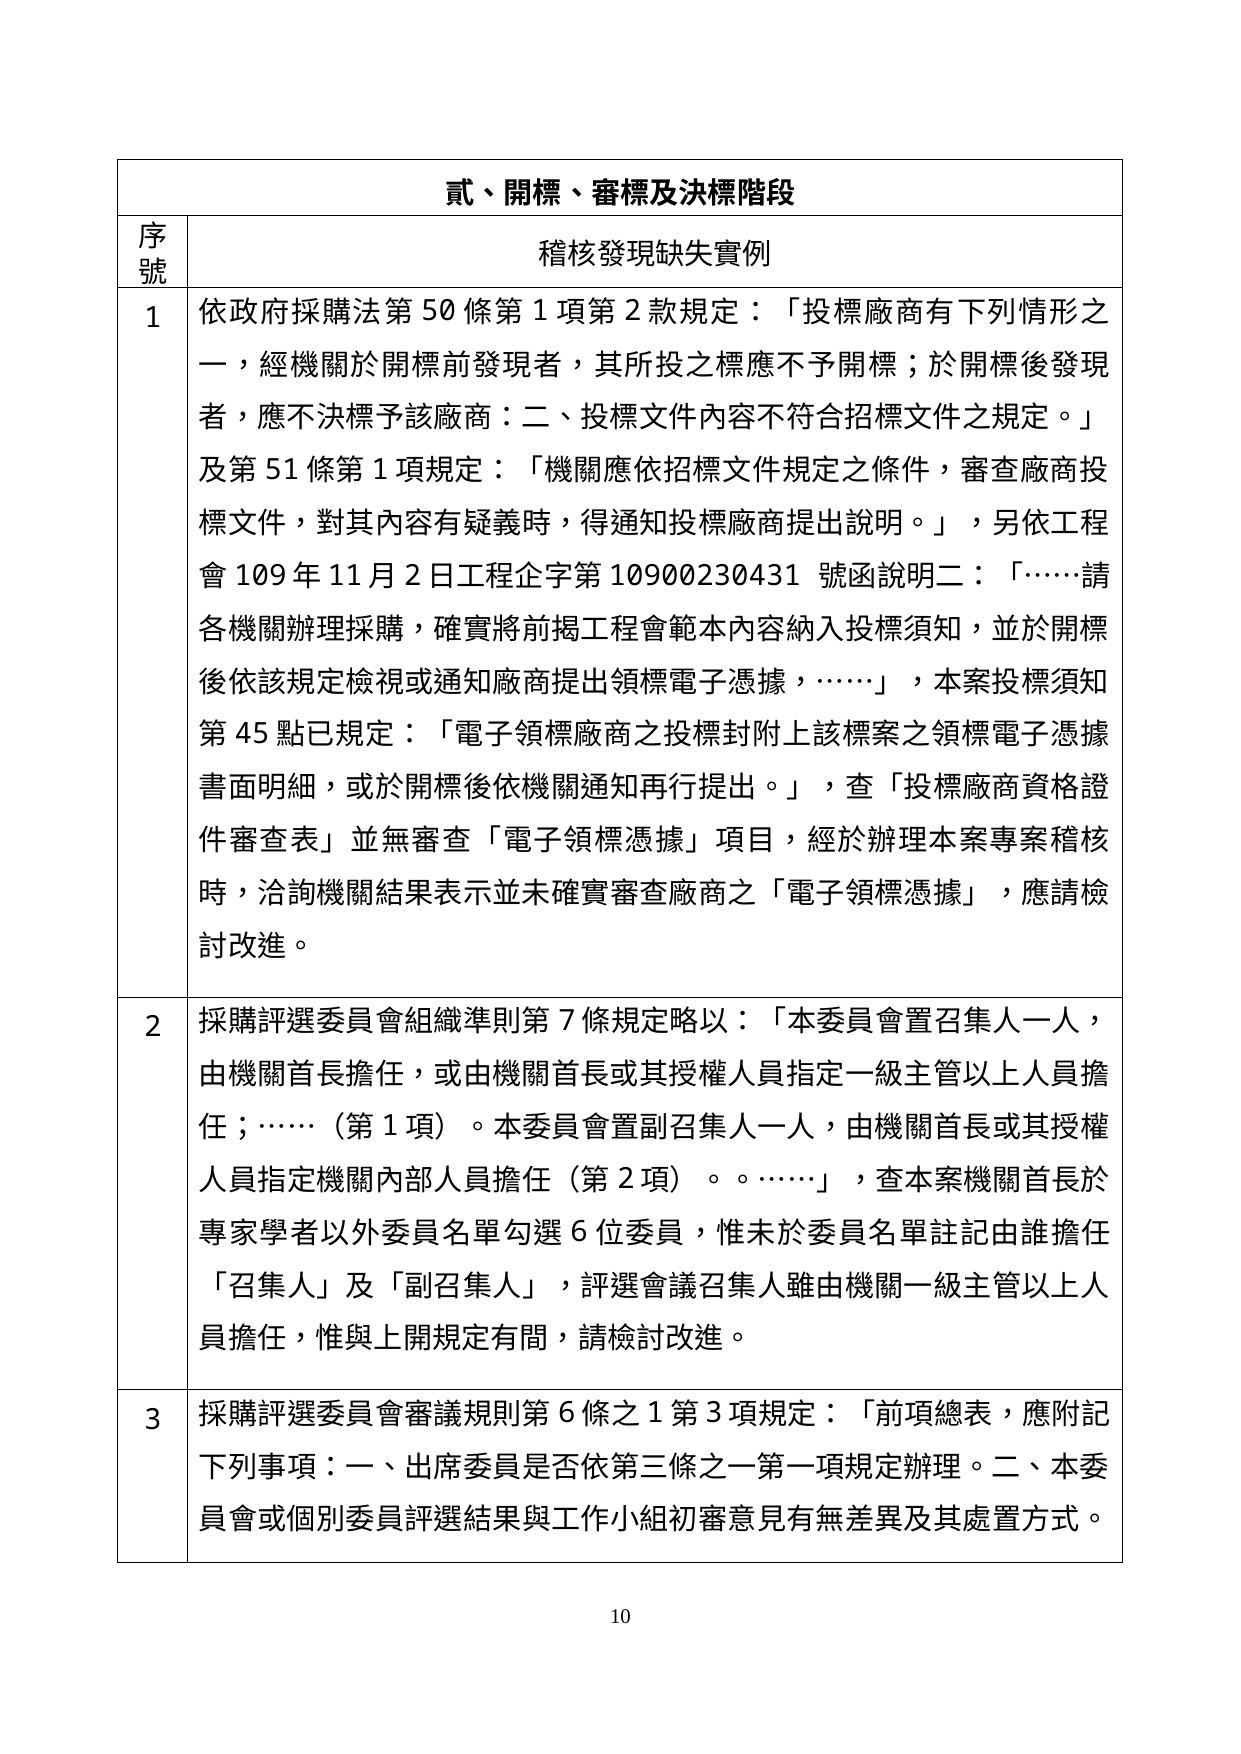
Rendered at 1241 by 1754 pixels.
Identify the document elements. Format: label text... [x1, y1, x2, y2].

table_cell 2 [118, 998, 187, 1389]
table_cell 3 [118, 1390, 187, 1562]
table_cell 依政府採購法第50條第1項第2款規定：「投標廠商有下列情形之一，經機關於開標前發現者，其所投之標應不予開標；於開標後發現者，應不決標予該廠商：二、投標文件內容不符合招標文件之規定。」及第51條第1項規定：「機關應依招標文件規定之條件，審查廠商投標文件，對其內容有疑義時，得通知投標廠商提出說明。」，另依工程會109年11月2日工程企字第10900230431 號函說明二：「……請各機關辦理採購，確實將前揭工程會範本內容納入投標須知，並於開標後依該規定檢視或通知廠商提出領標電子憑據，……」，本案投標須知第45點已規定：「電子領標廠商之投標封附上該標案之領標電子憑據書面明細，或於開標後依機關通知再行提出。」，查「投標廠商資格證件審查表」並無審查「電子領標憑據」項目，經於辦理本案專案稽核時，洽詢機關結果表示並未確實審查廠商之「電子領標憑據」，應請檢討改進。 [188, 288, 1122, 997]
table_cell 稽核發現缺失實例 [188, 216, 1122, 287]
table_cell 採購評選委員會組織準則第7條規定略以：「本委員會置召集人一人，由機關首長擔任，或由機關首長或其授權人員指定一級主管以上人員擔任；……（第1項）。本委員會置副召集人一人，由機關首長或其授權人員指定機關內部人員擔任（第2項）。。……」，查本案機關首長於專家學者以外委員名單勾選6位委員，惟未於委員名單註記由誰擔任「召集人」及「副召集人」，評選會議召集人雖由機關一級主管以上人員擔任，惟與上開規定有間，請檢討改進。 [188, 998, 1122, 1389]
table_cell 1 [118, 288, 187, 997]
table_header 貳、開標、審標及決標階段 [118, 160, 1122, 215]
table_cell 採購評選委員會審議規則第6條之1第3項規定：「前項總表，應附記下列事項：一、出席委員是否依第三條之一第一項規定辦理。二、本委員會或個別委員評選結果與工作小組初審意見有無差異及其處置方式。 [188, 1390, 1122, 1562]
table_cell 序 號 [118, 216, 187, 287]
